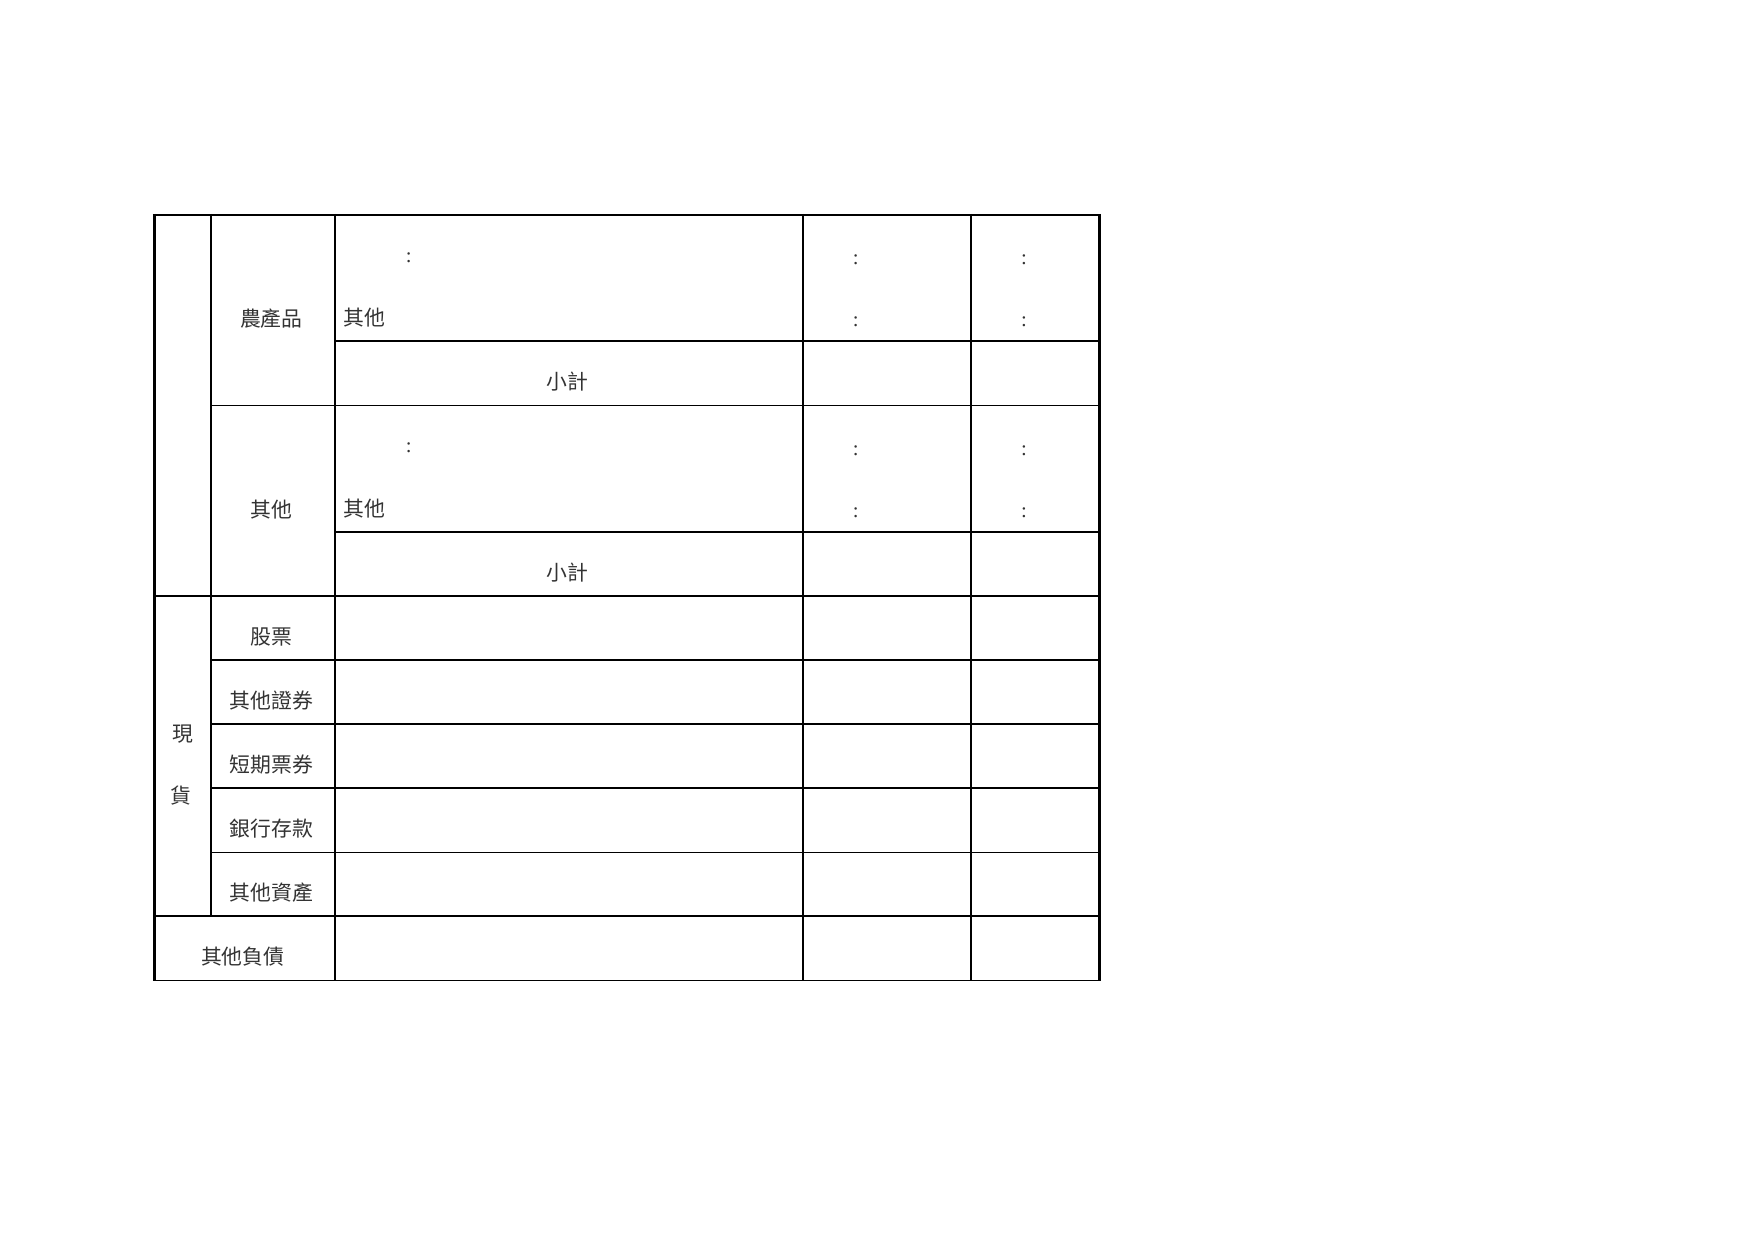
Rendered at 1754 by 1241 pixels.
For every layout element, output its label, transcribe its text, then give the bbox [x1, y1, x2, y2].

table_cell [804, 342, 970, 404]
table_cell ׃ 其他 [336, 216, 802, 340]
table_cell 農產品 [212, 216, 334, 404]
table_cell [336, 853, 802, 915]
table_cell 其他資產 [212, 853, 334, 915]
table_cell [972, 853, 1098, 915]
table_cell ׃ ׃ [972, 406, 1098, 531]
table_cell 股票 [212, 597, 334, 659]
table_cell [972, 533, 1098, 595]
table_cell [336, 597, 802, 659]
table_cell [972, 661, 1098, 723]
table_cell 其他 [212, 406, 334, 595]
table_cell [804, 789, 970, 851]
table_cell [972, 789, 1098, 851]
table_cell [804, 725, 970, 787]
table_cell [156, 216, 210, 595]
table_cell [804, 853, 970, 915]
table_cell ׃ ׃ [804, 216, 970, 340]
table_cell [804, 597, 970, 659]
table_cell [336, 725, 802, 787]
table_cell 其他證券 [212, 661, 334, 723]
table_cell [336, 661, 802, 723]
table_cell 小計 [336, 342, 802, 404]
table_cell [336, 789, 802, 851]
table_cell ׃ ׃ [804, 406, 970, 531]
table_cell [972, 597, 1098, 659]
table_cell 現 貨 [156, 597, 210, 915]
table_cell ׃ 其他 [336, 406, 802, 531]
table_cell 小計 [336, 533, 802, 595]
table_cell [972, 725, 1098, 787]
table_cell [336, 917, 802, 979]
table_cell ׃ ׃ [972, 216, 1098, 340]
table_cell 銀行存款 [212, 789, 334, 851]
table_cell 其他負債 [156, 917, 334, 979]
table_cell [804, 533, 970, 595]
table_cell [804, 661, 970, 723]
table_cell [804, 917, 970, 979]
table_cell [972, 342, 1098, 404]
table_cell 短期票券 [212, 725, 334, 787]
table_cell [972, 917, 1098, 979]
